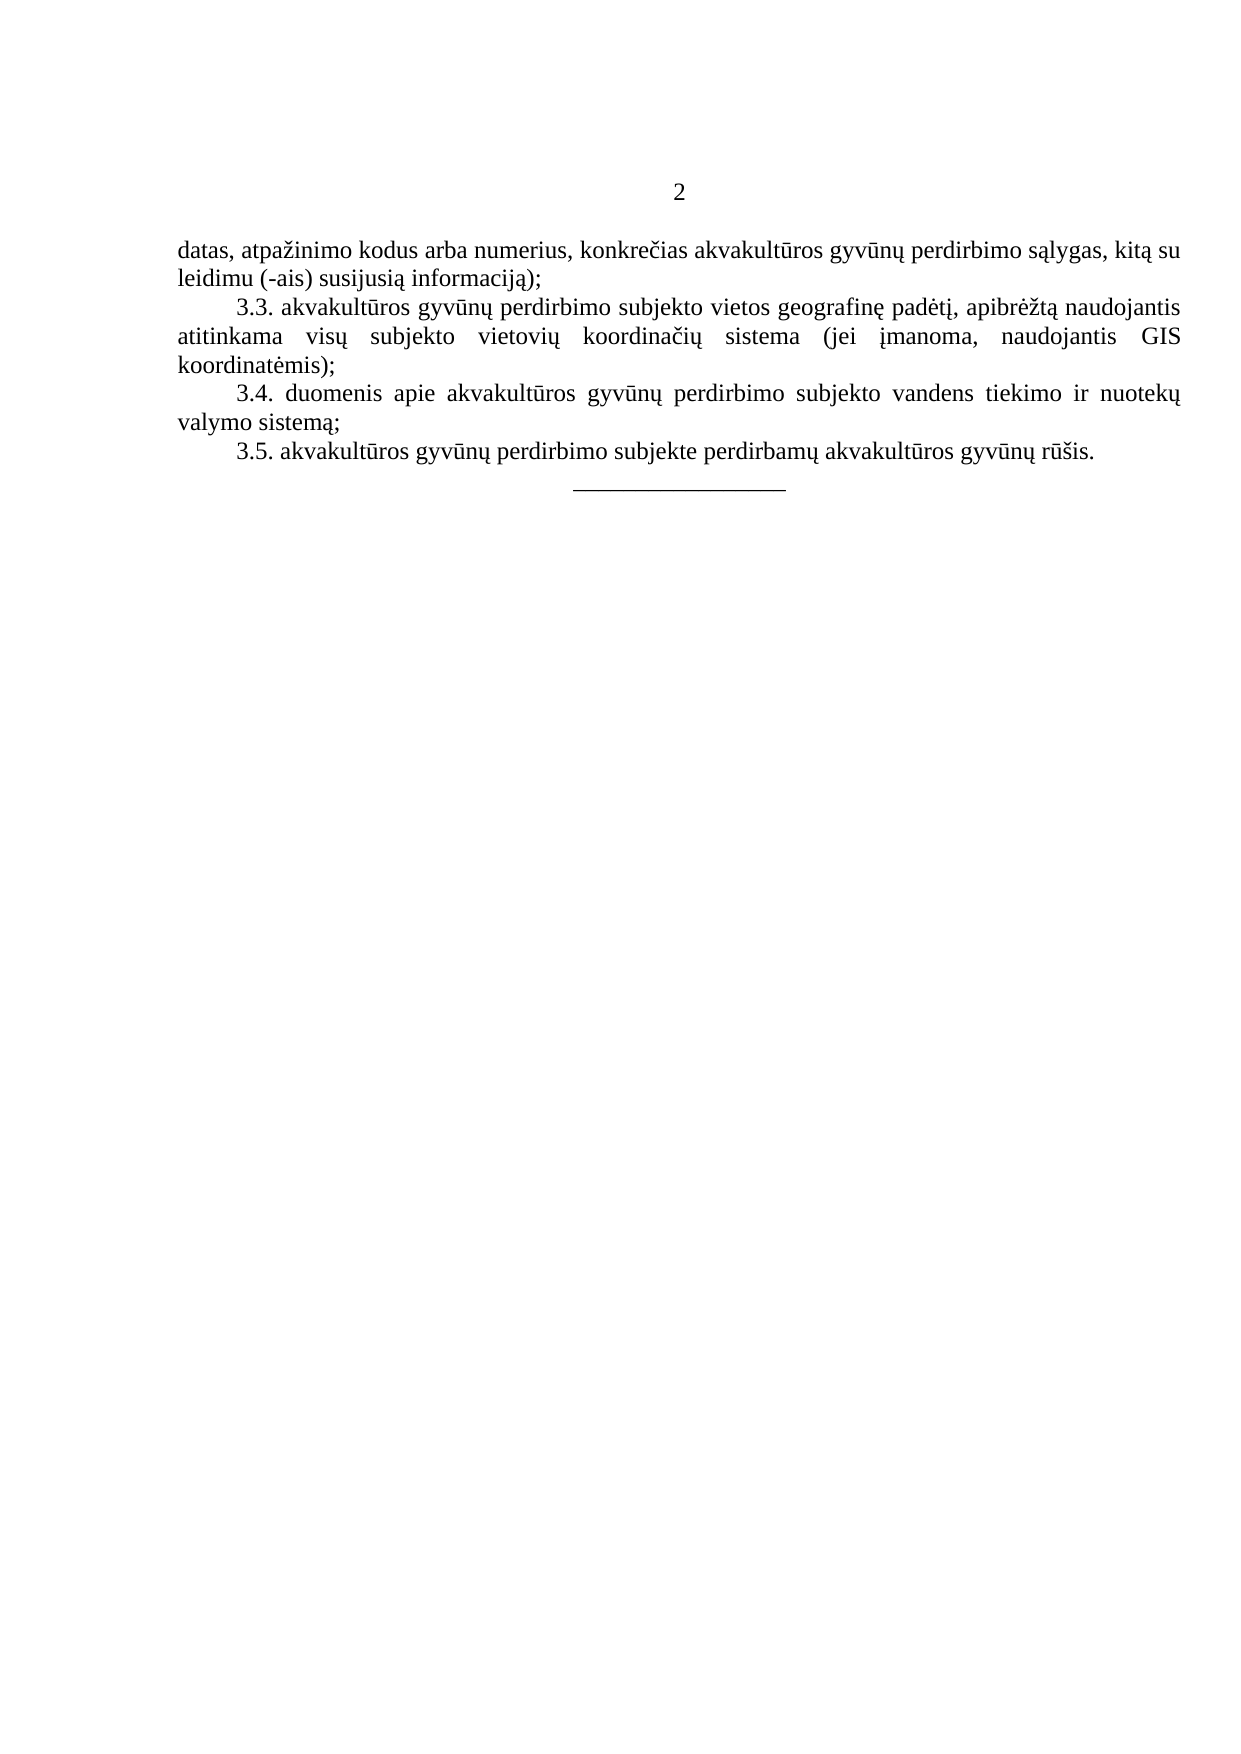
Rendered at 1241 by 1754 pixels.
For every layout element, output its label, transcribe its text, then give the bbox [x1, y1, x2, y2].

text 3.4. duomenis apie akvakultūros gyvūnų perdirbimo subjekto vandens tiekimo ir nuotekų valymo sistemą; [177, 378, 1181, 436]
text 3.3. akvakultūros gyvūnų perdirbimo subjekto vietos geografinę padėtį, apibrėžtą naudojantis atitinkama visų subjekto vietovių koordinačių sistema (jei įmanoma, naudojantis GIS koordinatėmis); [177, 292, 1181, 378]
text datas, atpažinimo kodus arba numerius, konkrečias akvakultūros gyvūnų perdirbimo sąlygas, kitą su leidimu (-ais) susijusią informaciją); [177, 235, 1181, 292]
text 3.5. akvakultūros gyvūnų perdirbimo subjekte perdirbamų akvakultūros gyvūnų rūšis. [177, 436, 1181, 465]
text _________________ [177, 465, 1181, 493]
